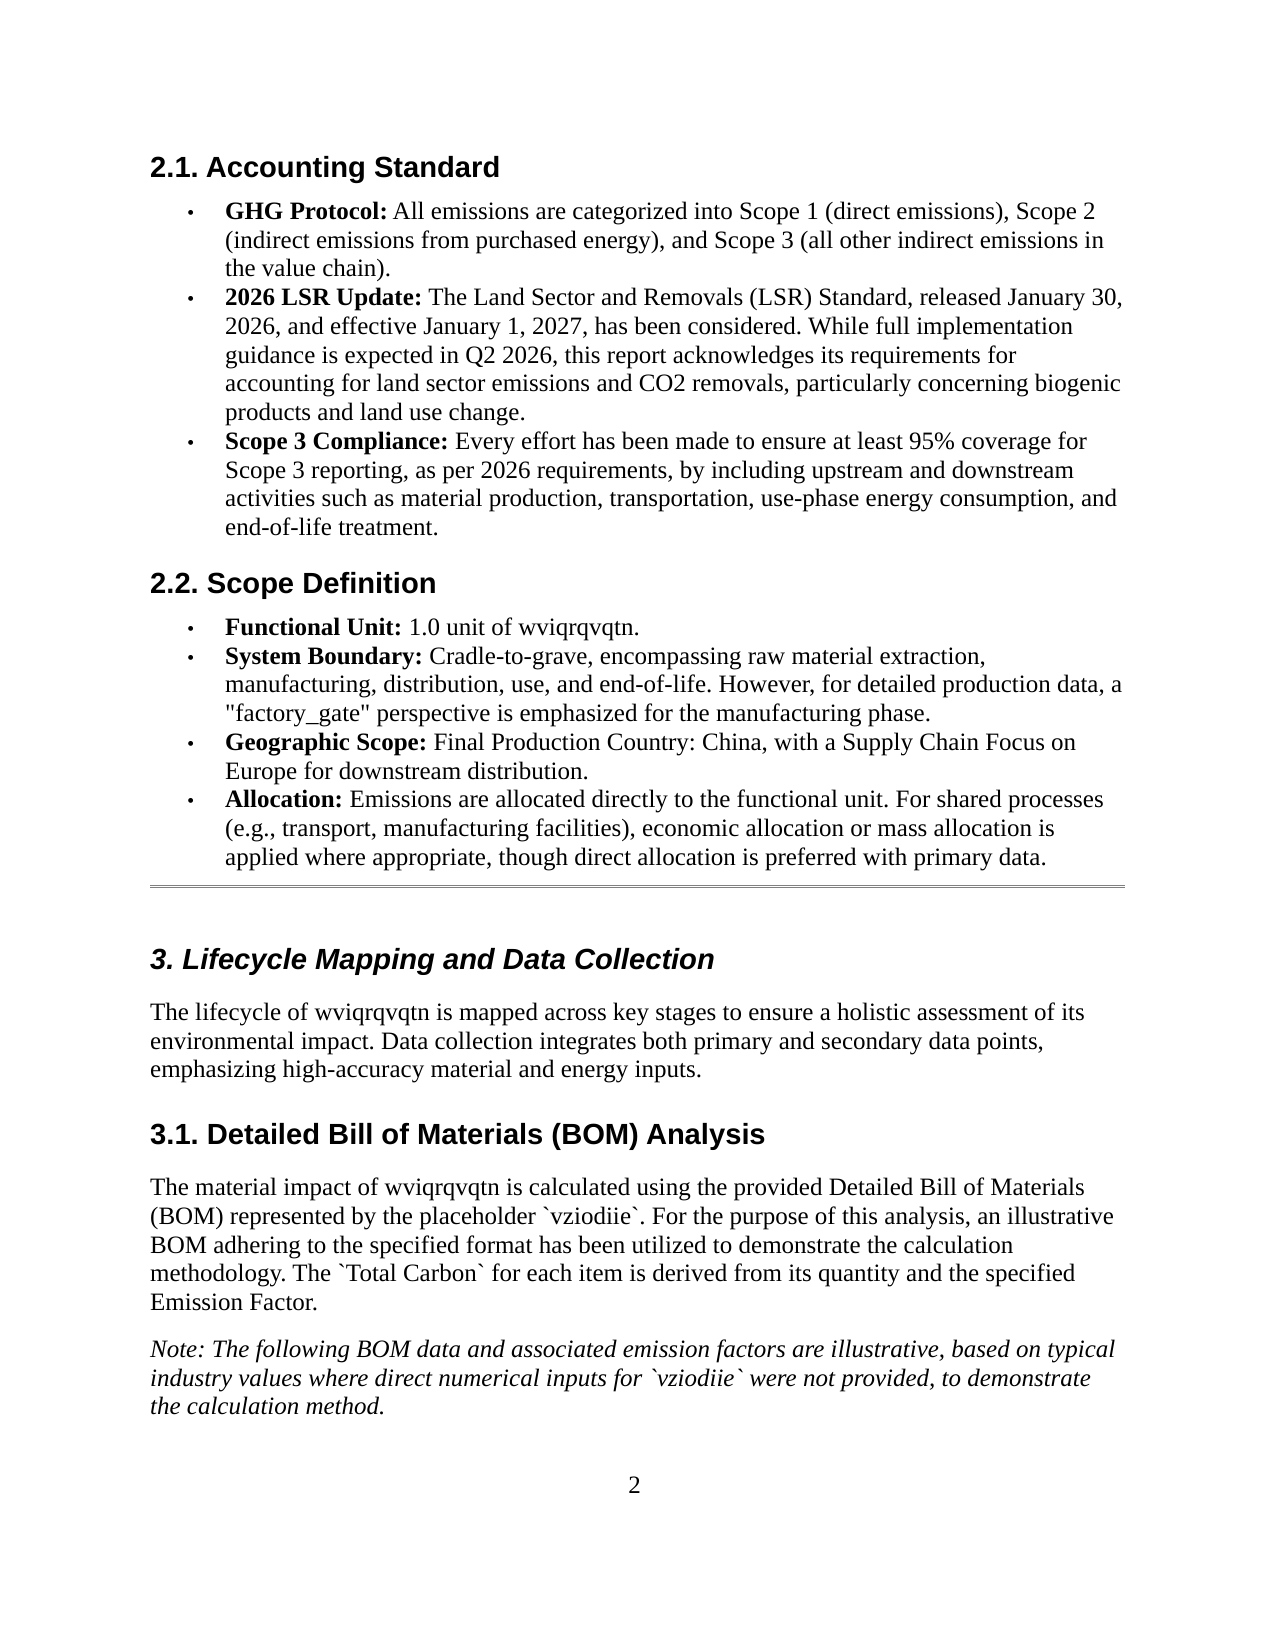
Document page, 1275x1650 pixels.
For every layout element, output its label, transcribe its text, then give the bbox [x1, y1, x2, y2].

list Functional Unit: 1.0 unit of wviqrqvqtn. [187, 612, 1125, 641]
subtitle 3. Lifecycle Mapping and Data Collection [150, 942, 1125, 976]
subtitle 3.1. Detailed Bill of Materials (BOM) Analysis [150, 1117, 1125, 1151]
subtitle 2.2. Scope Definition [150, 566, 1125, 599]
list Allocation: Emissions are allocated directly to the functional unit. For shared processes (e.g., transport, manufacturing facilities), economic allocation or mass allocation is applied where appropriate, though direct allocation is preferred with primary data. [187, 784, 1125, 871]
text Note: The following BOM data and associated emission factors are illustrative, based on typical industry values where direct numerical inputs for `vziodiie` were not provided, to demonstrate the calculation method. [150, 1334, 1125, 1420]
text The material impact of wviqrqvqtn is calculated using the provided Detailed Bill of Materials (BOM) represented by the placeholder `vziodiie`. For the purpose of this analysis, an illustrative BOM adhering to the specified format has been utilized to demonstrate the calculation methodology. The `Total Carbon` for each item is derived from its quantity and the specified Emission Factor. [150, 1172, 1125, 1316]
subtitle 2.1. Accounting Standard [150, 150, 1125, 183]
text The lifecycle of wviqrqvqtn is mapped across key stages to ensure a holistic assessment of its environmental impact. Data collection integrates both primary and secondary data points, emphasizing high-accuracy material and energy inputs. [150, 997, 1125, 1083]
list GHG Protocol: All emissions are categorized into Scope 1 (direct emissions), Scope 2 (indirect emissions from purchased energy), and Scope 3 (all other indirect emissions in the value chain). [187, 196, 1125, 282]
list Scope 3 Compliance: Every effort has been made to ensure at least 95% coverage for Scope 3 reporting, as per 2026 requirements, by including upstream and downstream activities such as material production, transportation, use-phase energy consumption, and end-of-life treatment. [187, 426, 1125, 541]
list System Boundary: Cradle-to-grave, encompassing raw material extraction, manufacturing, distribution, use, and end-of-life. However, for detailed production data, a "factory_gate" perspective is emphasized for the manufacturing phase. [187, 641, 1125, 727]
list Geographic Scope: Final Production Country: China, with a Supply Chain Focus on Europe for downstream distribution. [187, 727, 1125, 784]
list 2026 LSR Update: The Land Sector and Removals (LSR) Standard, released January 30, 2026, and effective January 1, 2027, has been considered. While full implementation guidance is expected in Q2 2026, this report acknowledges its requirements for accounting for land sector emissions and CO2 removals, particularly concerning biogenic products and land use change. [187, 282, 1125, 426]
